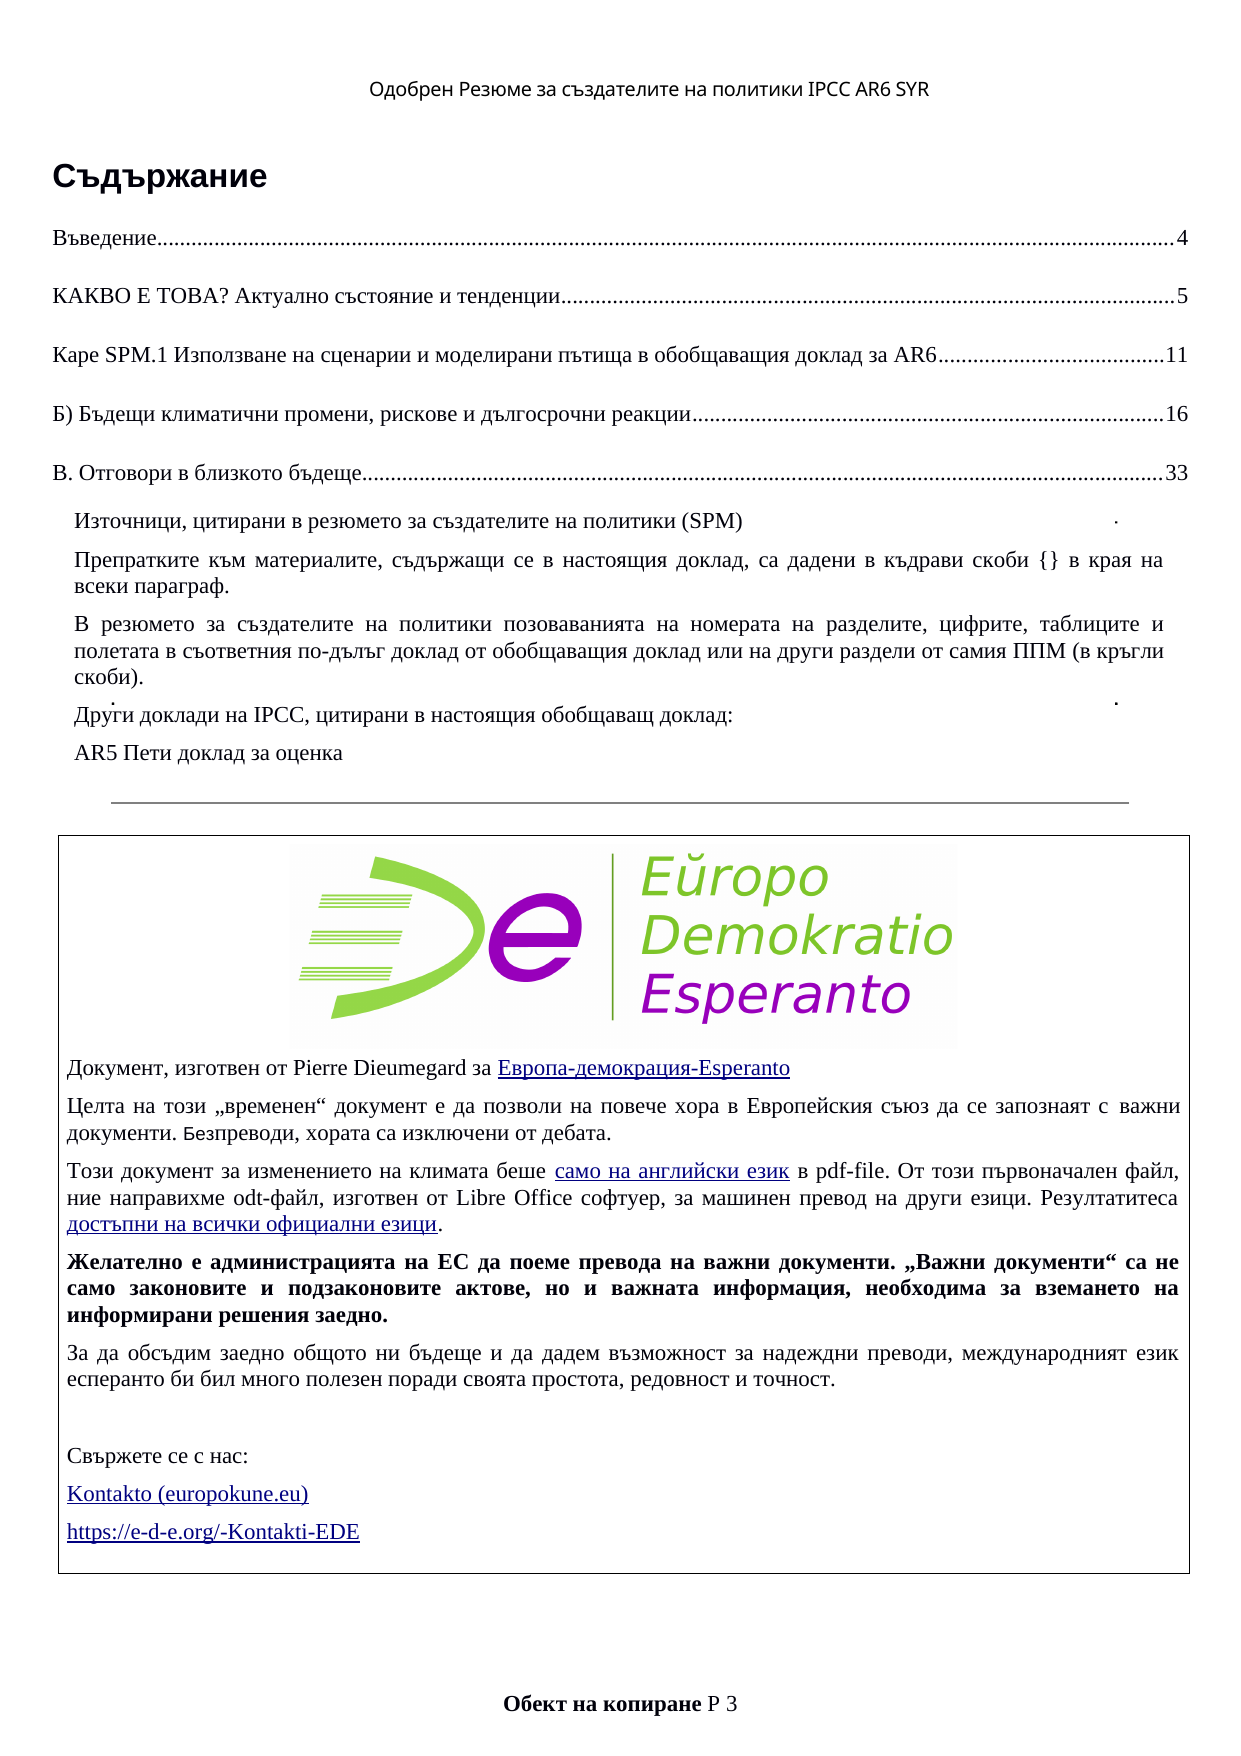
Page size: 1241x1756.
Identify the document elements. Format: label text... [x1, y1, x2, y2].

text Документ, изготвен от Pierre Dieumegard за Европа-демокрация-Esperanto [67, 850, 1180, 1081]
text Kontakto (europokune.eu) [67, 1480, 1180, 1506]
text В резюмето за създателите на политики позоваванията на номерата на разделите, цифрите, таблиците и полетата в съответния по-дълъг доклад от обобщаващия доклад или на други раздели от самия ППМ (в кръгли скоби). [74, 610, 1166, 689]
text Въведение 4 [52, 223, 1188, 250]
text Свържете се с нас: [67, 1442, 1180, 1468]
text За да обсъдим заедно общото ни бъдеще и да дадем възможност за надеждни преводи, международният език есперанто би бил много полезен поради своята простота, редовност и точност. [67, 1339, 1180, 1392]
text Препратките към материалите, съдържащи се в настоящия доклад, са дадени в къдрави скоби {} в края на всеки параграф. [74, 546, 1166, 598]
text Каре SPM.1 Използване на сценарии и моделирани пътища в обобщаващия доклад за AR6 11 [52, 341, 1188, 368]
text КАКВО Е ТОВА? Актуално състояние и тенденции 5 [52, 282, 1188, 309]
picture [289, 844, 958, 1049]
subtitle Съдържание [52, 156, 1188, 195]
text Б) Бъдещи климатични промени, рискове и дългосрочни реакции 16 [52, 400, 1188, 426]
text Източници, цитирани в резюмето за създателите на политики (SPM) [74, 507, 1166, 534]
text Желателно е администрацията на ЕС да поеме превода на важни документи. „Важни документи“ са не само законовите и подзаконовите актове, но и важната информация, необходима за вземането на информирани решения заедно. [67, 1248, 1180, 1327]
text Целта на този „временен“ документ е да позволи на повече хора в Европейския съюз да се запознаят с важни документи. Безпреводи, хората са изключени от дебата. [67, 1093, 1180, 1145]
text https://e-d-e.org/-Kontakti-EDE [67, 1518, 1180, 1545]
text В. Отговори в близкото бъдеще 33 [52, 459, 1188, 485]
text Други доклади на IPCC, цитирани в настоящия обобщаващ доклад: [74, 701, 1166, 728]
text AR5 Пети доклад за оценка [74, 739, 1166, 766]
text Този документ за изменението на климата беше само на английски език в pdf-file. От този първоначален файл, ние направихме odt-файл, изготвен от Libre Office софтуер, за машинен превод на други езици. Резултатитеса достъпни на всички официални езици. [67, 1157, 1180, 1236]
